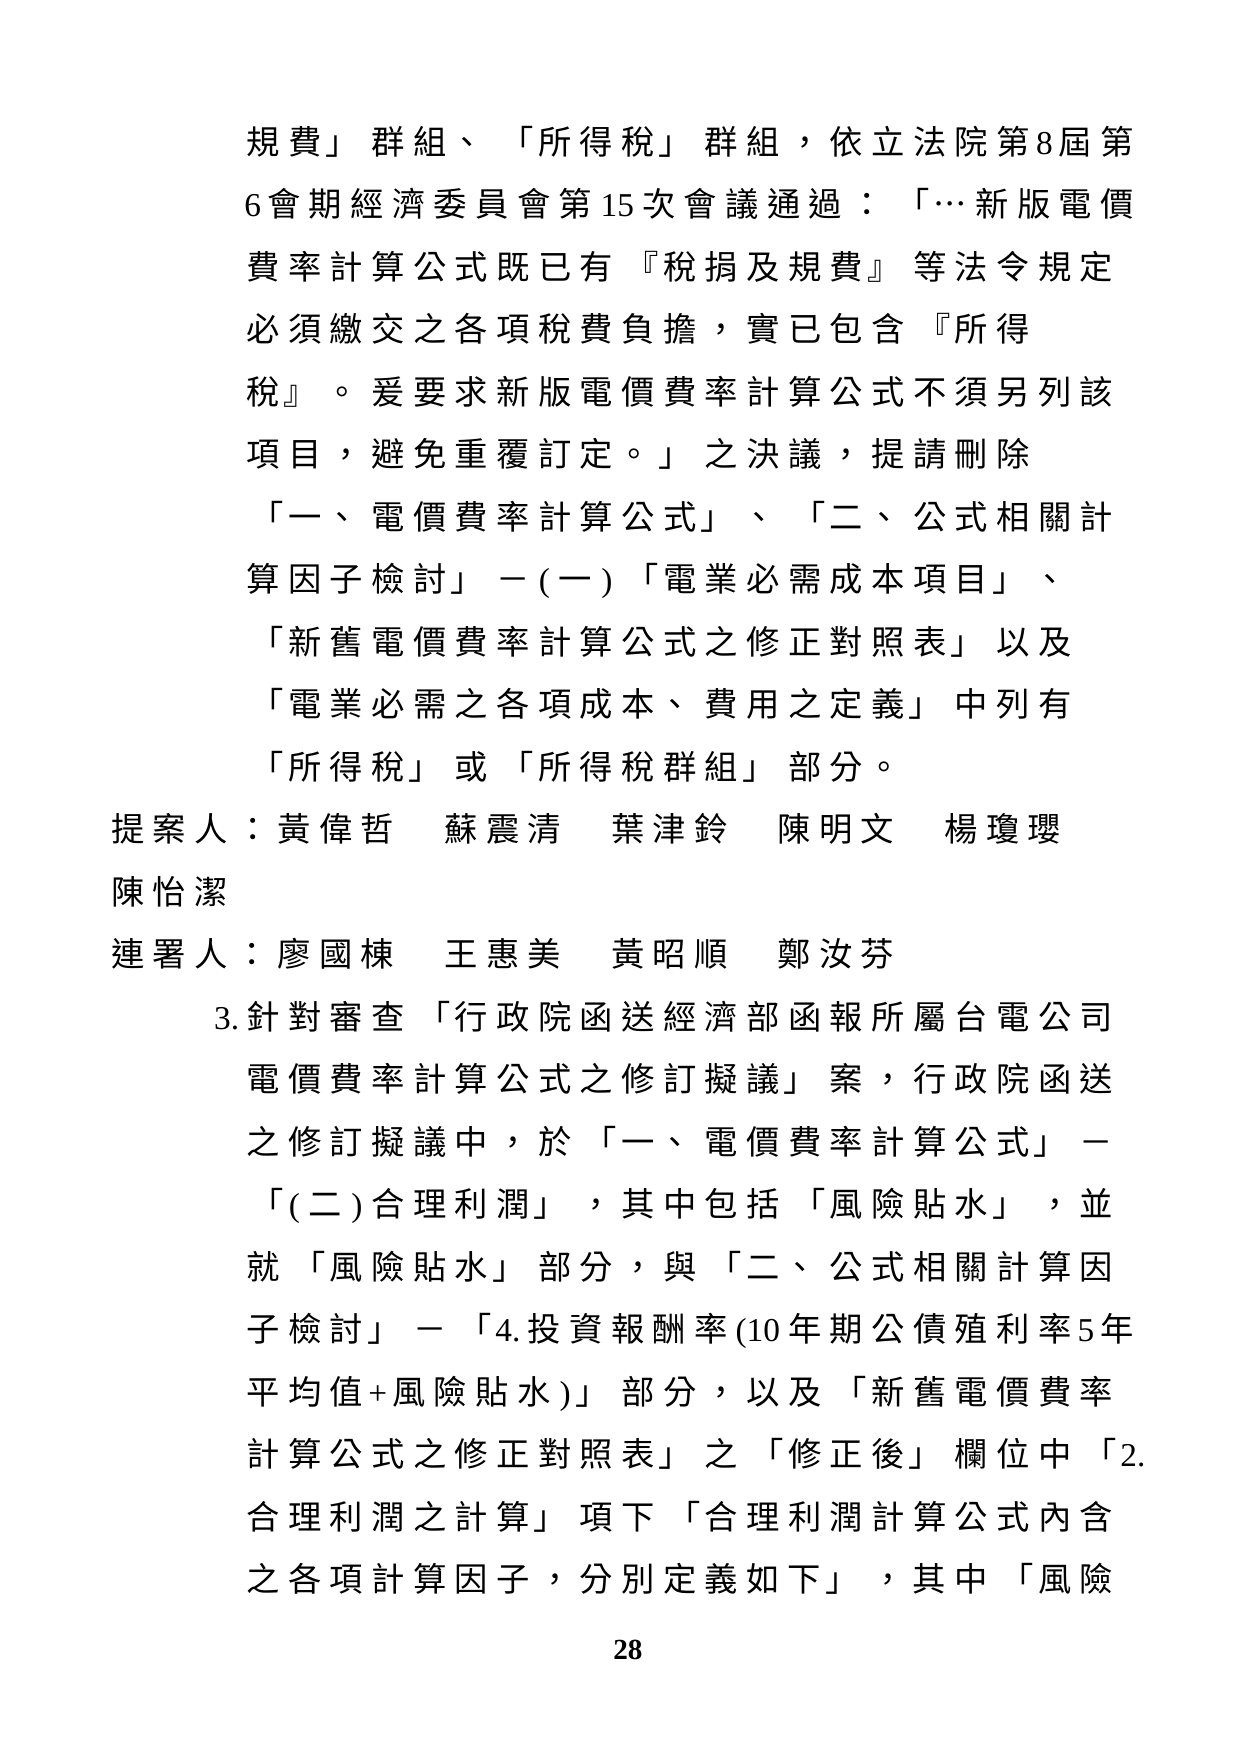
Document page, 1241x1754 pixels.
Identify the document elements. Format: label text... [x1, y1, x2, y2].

text 連署人：廖國棟 王惠美 黃昭順 鄭汝芬 [107, 911, 1089, 973]
text 提案人：黃偉哲 蘇震清 葉津鈴 陳明文 楊瓊瓔 陳怡潔 [107, 786, 1089, 911]
text 規費」群組、「所得稅」群組，依立法院第8屆第6會期經濟委員會第15次會議通過：「…新版電價費率計算公式既已有『稅捐及規費』等法令規定必須繳交之各項稅費負擔，實已包含『所得稅』。爰要求新版電價費率計算公式不須另列該項目，避免重覆訂定。」之決議，提請刪除「一、電價費率計算公式」、「二、公式相關計算因子檢討」－(一)「電業必需成本項目」、「新舊電價費率計算公式之修正對照表」以及「電業必需之各項成本、費用之定義」中列有「所得稅」或「所得稅群組」部分。 [211, 98, 1148, 786]
text 3.針對審查「行政院函送經濟部函報所屬台電公司電價費率計算公式之修訂擬議」案，行政院函送之修訂擬議中，於「一、電價費率計算公式」－「(二)合理利潤」，其中包括「風險貼水」，並就「風險貼水」部分，與「二、公式相關計算因子檢討」－「4.投資報酬率(10年期公債殖利率5年平均值+風險貼水)」部分，以及「新舊電價費率計算公式之修正對照表」之「修正後」欄位中「2.合理利潤之計算」項下「合理利潤計算公式內含之各項計算因子，分別定義如下」，其中「風險 [211, 973, 1148, 1598]
